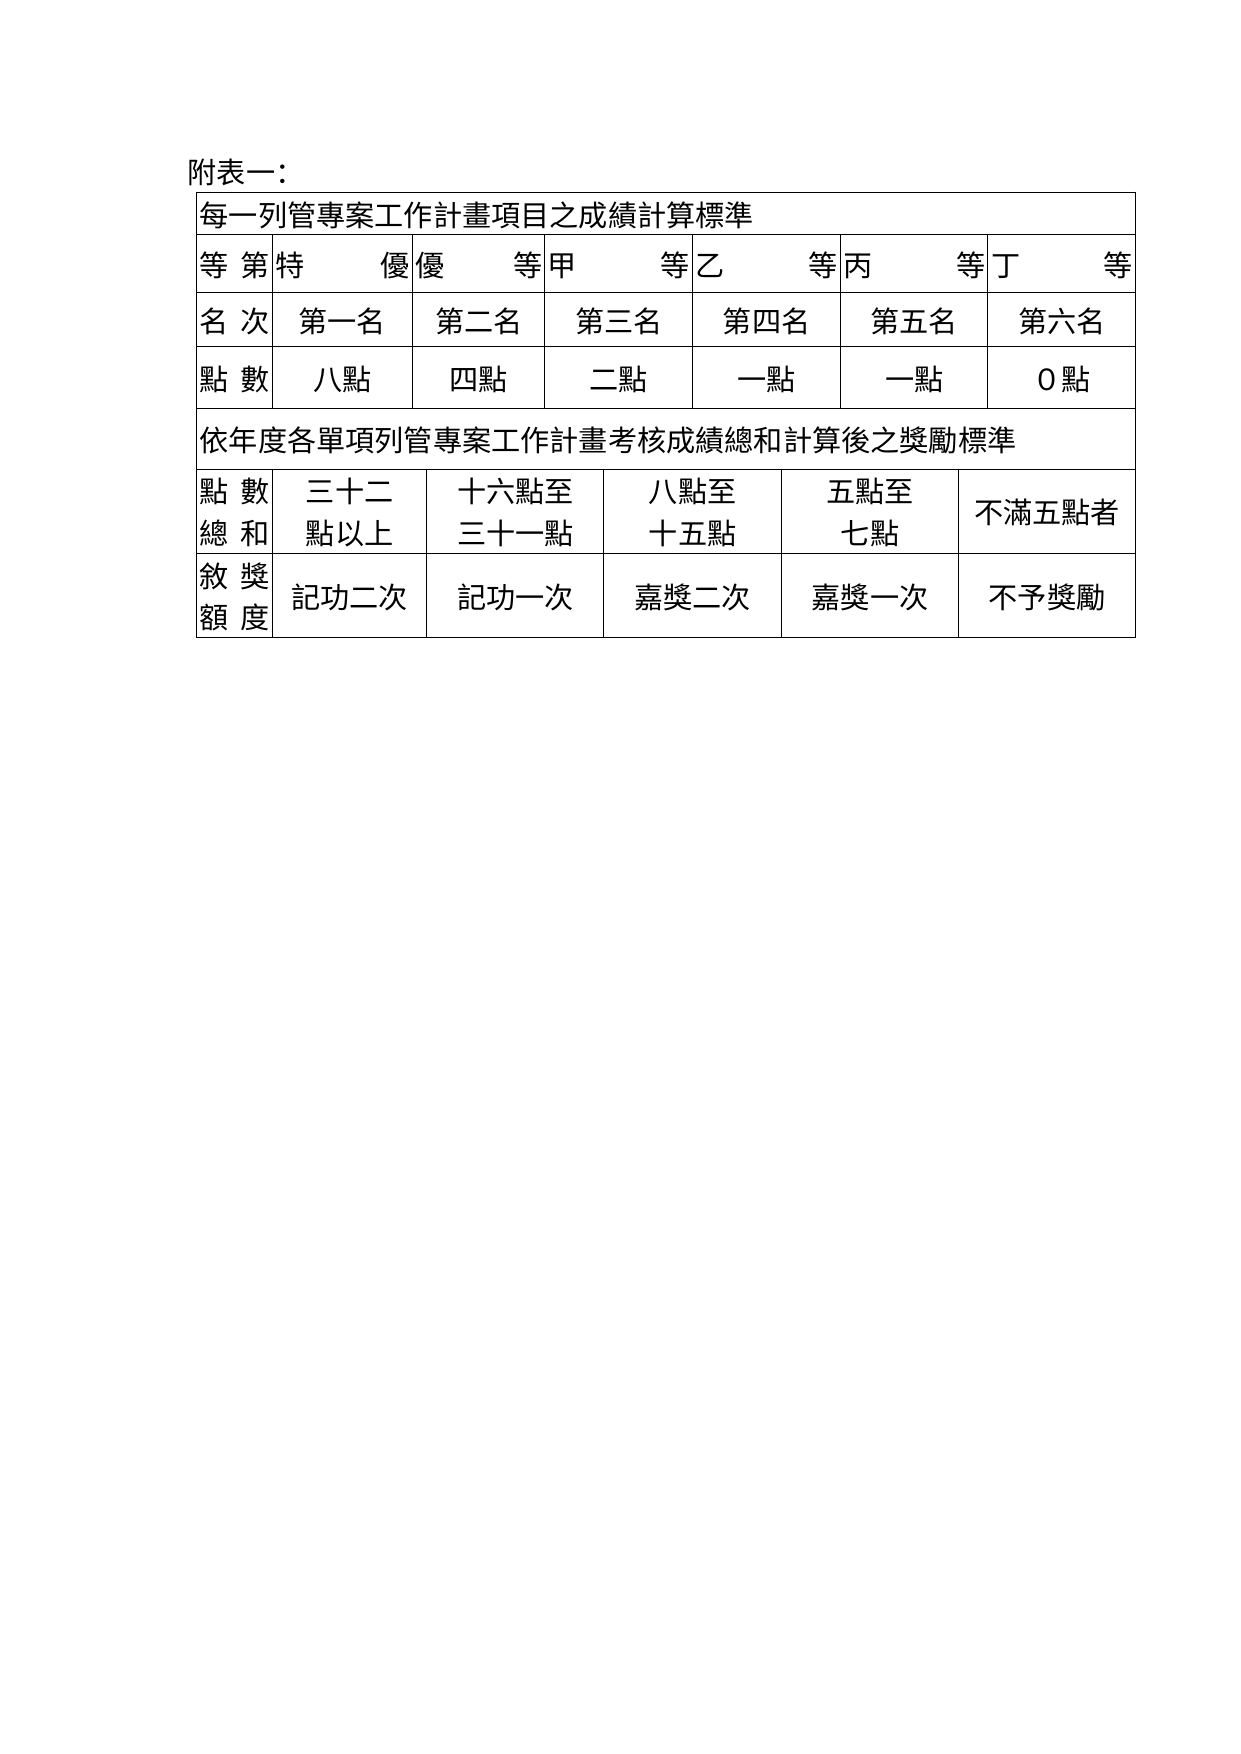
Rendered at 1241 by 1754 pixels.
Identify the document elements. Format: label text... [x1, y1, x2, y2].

table_cell 點數 [197, 347, 272, 408]
table_cell 第五名 [841, 293, 987, 346]
table_cell ０點 [988, 347, 1135, 408]
table_cell 等第 [197, 235, 272, 292]
table_cell 嘉獎二次 [604, 554, 781, 637]
table_cell 八點至 十五點 [604, 470, 781, 553]
table_cell 第六名 [988, 293, 1135, 346]
table_cell 特優 [273, 235, 412, 292]
text 附表一： [187, 150, 1053, 192]
table_cell 第一名 [273, 293, 412, 346]
table_cell 十六點至 三十一點 [427, 470, 603, 553]
table_cell 三十二 點以上 [273, 470, 426, 553]
table_cell 依年度各單項列管專案工作計畫考核成績總和計算後之獎勵標準 [197, 409, 1135, 468]
table_header 每一列管專案工作計畫項目之成績計算標準 [197, 193, 1135, 234]
table_cell 優等 [413, 235, 544, 292]
table_cell 丙等 [841, 235, 987, 292]
table_cell 丁等 [988, 235, 1135, 292]
table_cell 不予獎勵 [959, 554, 1135, 637]
table_cell 五點至 七點 [782, 470, 958, 553]
table_cell 甲等 [545, 235, 692, 292]
table_cell 記功二次 [273, 554, 426, 637]
table_cell 嘉獎一次 [782, 554, 958, 637]
table_cell 點數 總和 [197, 470, 272, 553]
table_cell 四點 [413, 347, 544, 408]
table_cell 第四名 [693, 293, 840, 346]
table_cell 第三名 [545, 293, 692, 346]
table_cell 第二名 [413, 293, 544, 346]
table_cell 二點 [545, 347, 692, 408]
table_cell 一點 [841, 347, 987, 408]
table_cell 不滿五點者 [959, 470, 1135, 553]
table_cell 記功一次 [427, 554, 603, 637]
table_cell 敘獎 額度 [197, 554, 272, 637]
table_cell 八點 [273, 347, 412, 408]
table_cell 乙等 [693, 235, 840, 292]
table_cell 名次 [197, 293, 272, 346]
table_cell 一點 [693, 347, 840, 408]
